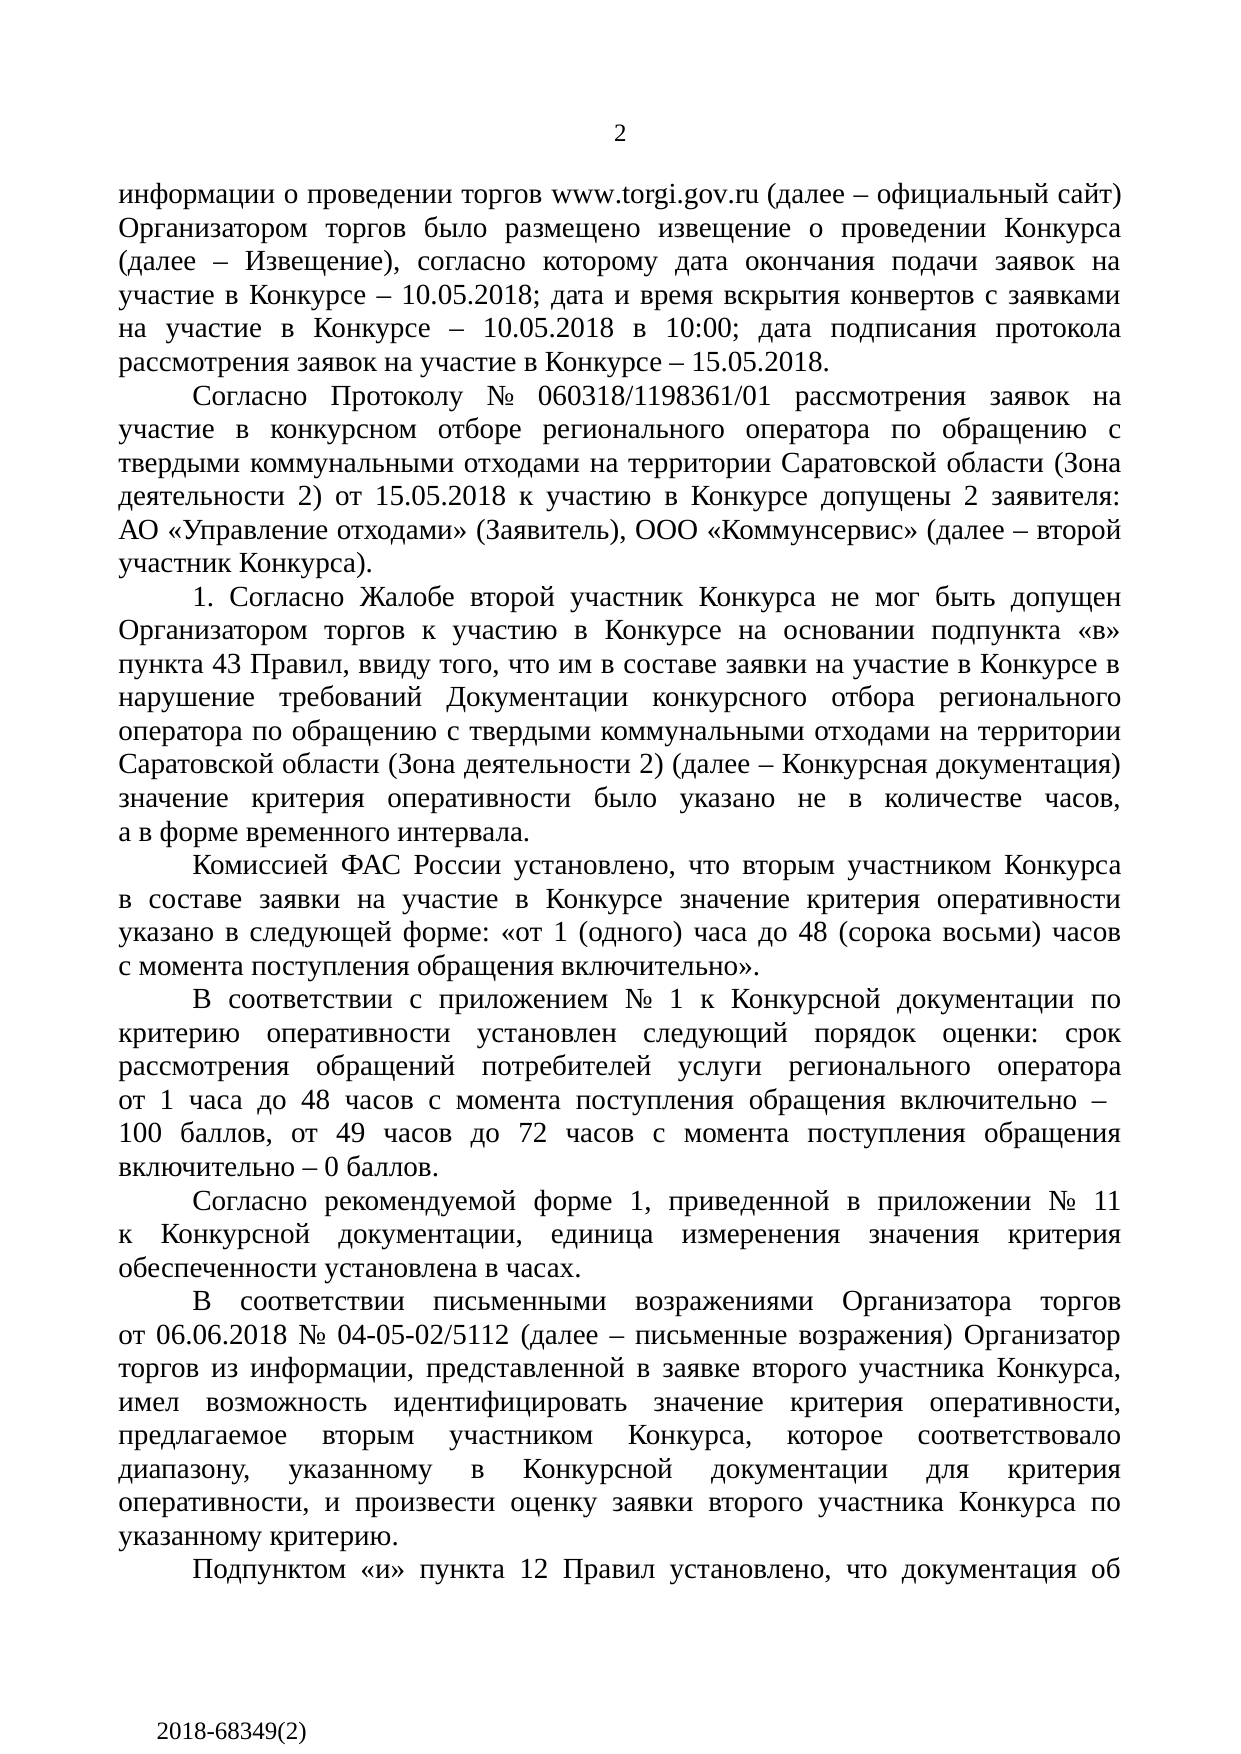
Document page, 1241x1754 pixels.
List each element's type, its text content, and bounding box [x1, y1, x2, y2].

text В соответствии письменными возражениями Организатора торгов от 06.06.2018 № 04-05-02/5112 (далее – письменные возражения) Организатор торгов из информации, представленной в заявке второго участника Конкурса, имел возможность идентифицировать значение критерия оперативности, предлагаемое вторым участником Конкурса, которое соответствовало диапазону, указанному в Конкурсной документации для критерия оперативности, и произвести оценку заявки второго участника Конкурса по указанному критерию. [118, 1283, 1122, 1552]
text Согласно Протоколу № 060318/1198361/01 рассмотрения заявок на участие в конкурсном отборе регионального оператора по обращению с твердыми коммунальными отходами на территории Саратовской области (Зона деятельности 2) от 15.05.2018 к участию в Конкурсе допущены 2 заявителя: АО «Управление отходами» (Заявитель), ООО «Коммунсервис» (далее – второй участник Конкурса). [118, 378, 1122, 579]
text 1. Согласно Жалобе второй участник Конкурса не мог быть допущен Организатором торгов к участию в Конкурсе на основании подпункта «в» пункта 43 Правил, ввиду того, что им в составе заявки на участие в Конкурсе в нарушение требований Документации конкурсного отбора регионального оператора по обращению с твердыми коммунальными отходами на территории Саратовской области (Зона деятельности 2) (далее – Конкурсная документация) значение критерия оперативности было указано не в количестве часов, а в форме временного интервала. [118, 579, 1122, 847]
text Комиссией ФАС России установлено, что вторым участником Конкурса в составе заявки на участие в Конкурсе значение критерия оперативности указано в следующей форме: «от 1 (одного) часа до 48 (сорока восьми) часов с момента поступления обращения включительно». [118, 847, 1122, 981]
text В соответствии с приложением № 1 к Конкурсной документации по критерию оперативности установлен следующий порядок оценки: срок рассмотрения обращений потребителей услуги регионального оператора от 1 часа до 48 часов с момента поступления обращения включительно – 100 баллов, от 49 часов до 72 часов с момента поступления обращения включительно – 0 баллов. [118, 981, 1122, 1183]
text Подпунктом «и» пункта 12 Правил установлено, что документация об [118, 1552, 1122, 1585]
text информации о проведении торгов www.torgi.gov.ru (далее – официальный сайт) Организатором торгов было размещено извещение о проведении Конкурса (далее – Извещение), согласно которому дата окончания подачи заявок на участие в Конкурсе – 10.05.2018; дата и время вскрытия конвертов с заявками на участие в Конкурсе – 10.05.2018 в 10:00; дата подписания протокола рассмотрения заявок на участие в Конкурсе – 15.05.2018. [118, 176, 1122, 378]
text Согласно рекомендуемой форме 1, приведенной в приложении № 11 к Конкурсной документации, единица измеренения значения критерия обеспеченности установлена в часах. [118, 1183, 1122, 1283]
